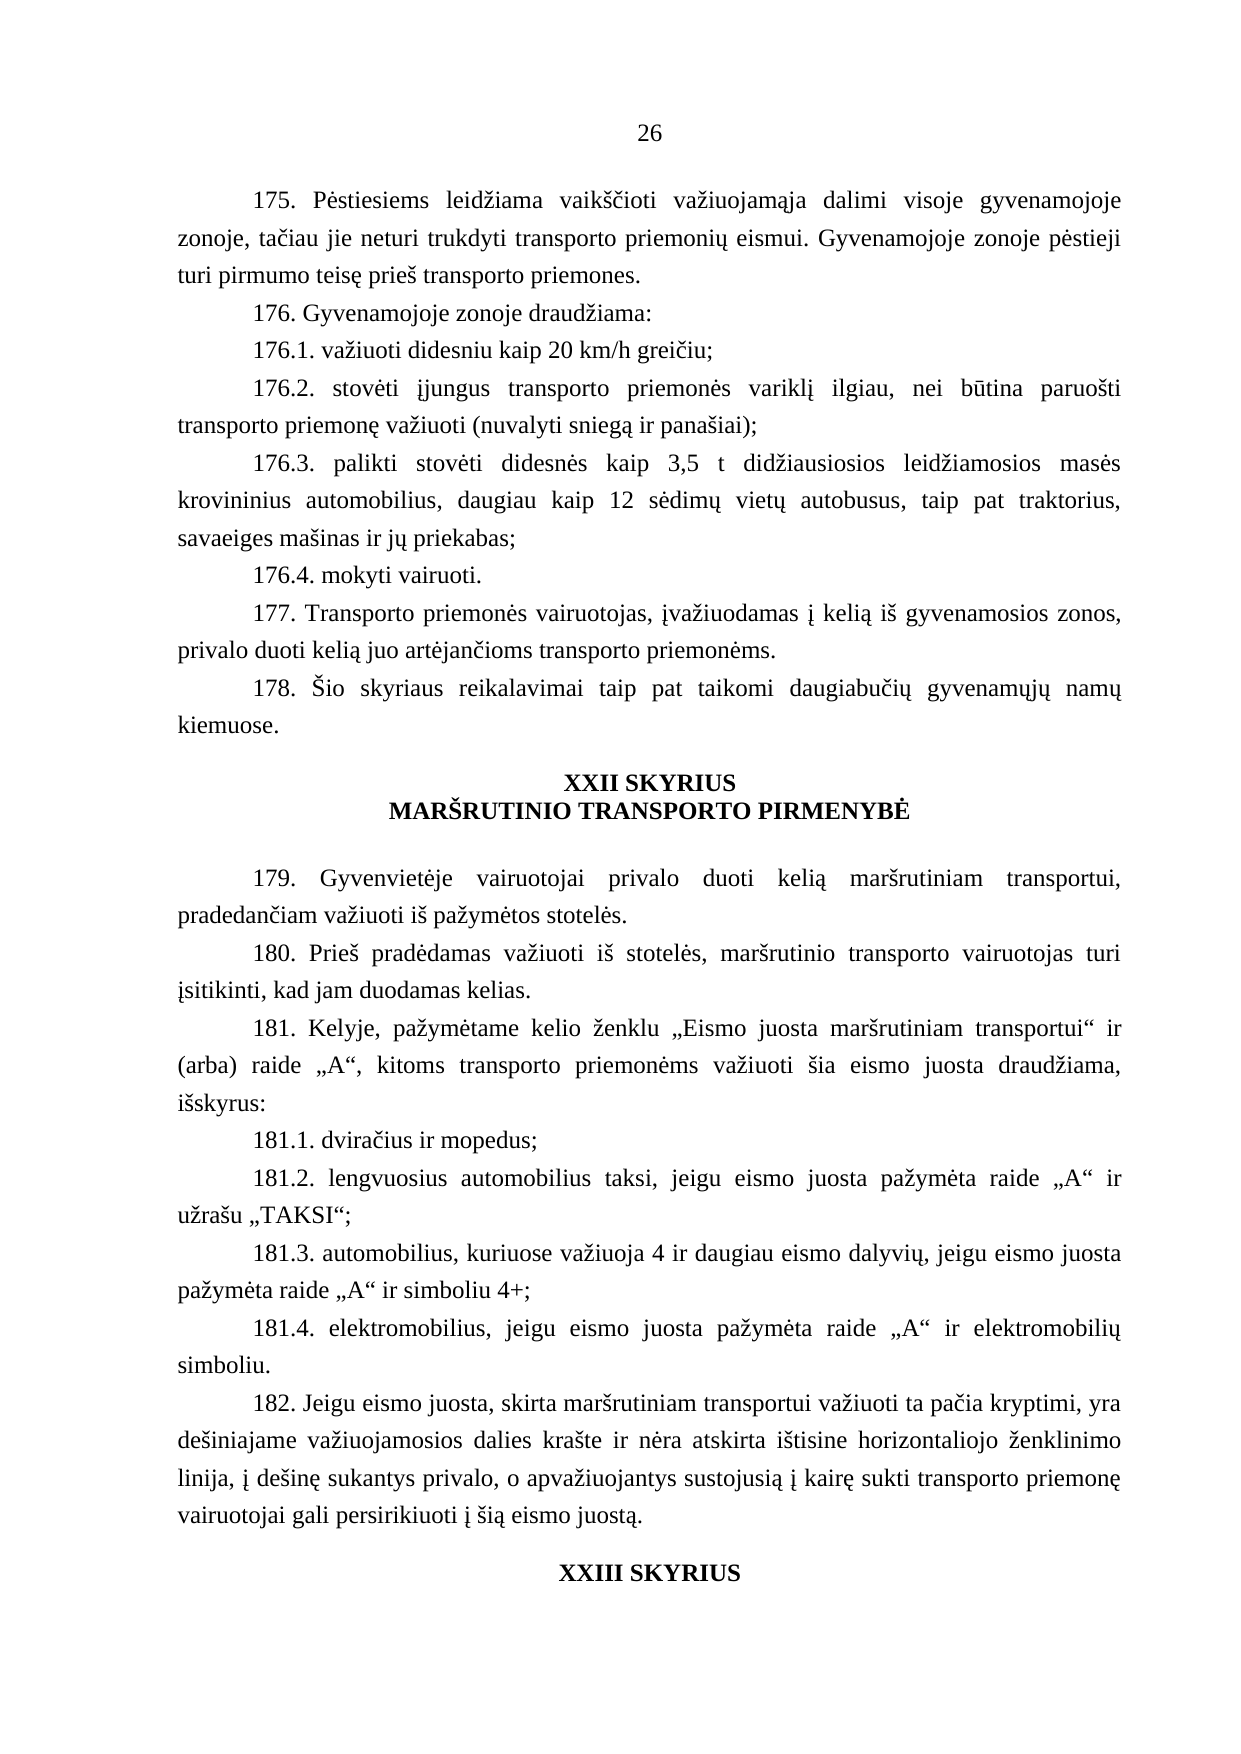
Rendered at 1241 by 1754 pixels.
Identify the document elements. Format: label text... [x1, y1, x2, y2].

text 176.2. stovėti įjungus transporto priemonės variklį ilgiau, nei būtina paruošti transporto priemonę važiuoti (nuvalyti sniegą ir panašiai); [177, 364, 1122, 439]
text XXIII SKYRIUS [177, 1558, 1122, 1586]
text 181.3. automobilius, kuriuose važiuoja 4 ir daugiau eismo dalyvių, jeigu eismo juosta pažymėta raide „A“ ir simboliu 4+; [177, 1229, 1122, 1304]
text 181.4. elektromobilius, jeigu eismo juosta pažymėta raide „A“ ir elektromobilių simboliu. [177, 1304, 1122, 1379]
text 181.2. lengvuosius automobilius taksi, jeigu eismo juosta pažymėta raide „A“ ir užrašu „TAKSI“; [177, 1154, 1122, 1229]
text 180. Prieš pradėdamas važiuoti iš stotelės, maršrutinio transporto vairuotojas turi įsitikinti, kad jam duodamas kelias. [177, 929, 1122, 1004]
text MARŠRUTINIO TRANSPORTO PIRMENYBĖ [177, 796, 1122, 825]
text 178. Šio skyriaus reikalavimai taip pat taikomi daugiabučių gyvenamųjų namų kiemuose. [177, 664, 1122, 739]
text 181. Kelyje, pažymėtame kelio ženklu „Eismo juosta maršrutiniam transportui“ ir (arba) raide „A“, kitoms transporto priemonėms važiuoti šia eismo juosta draudžiama, išskyrus: [177, 1004, 1122, 1116]
text XXII SKYRIUS [177, 768, 1122, 796]
text 177. Transporto priemonės vairuotojas, įvažiuodamas į kelią iš gyvenamosios zonos, privalo duoti kelią juo artėjančioms transporto priemonėms. [177, 589, 1122, 664]
text 179. Gyvenvietėje vairuotojai privalo duoti kelią maršrutiniam transportui, pradedančiam važiuoti iš pažymėtos stotelės. [177, 854, 1122, 929]
text 182. Jeigu eismo juosta, skirta maršrutiniam transportui važiuoti ta pačia kryptimi, yra dešiniajame važiuojamosios dalies krašte ir nėra atskirta ištisine horizontaliojo ženklinimo linija, į dešinę sukantys privalo, o apvažiuojantys sustojusią į kairę sukti transporto priemonę vairuotojai gali persirikiuoti į šią eismo juostą. [177, 1379, 1122, 1529]
text 176. Gyvenamojoje zonoje draudžiama: [177, 289, 1122, 326]
text 176.1. važiuoti didesniu kaip 20 km/h greičiu; [177, 326, 1122, 364]
text 176.3. palikti stovėti didesnės kaip 3,5 t didžiausiosios leidžiamosios masės krovininius automobilius, daugiau kaip 12 sėdimų vietų autobusus, taip pat traktorius, savaeiges mašinas ir jų priekabas; [177, 439, 1122, 551]
text 181.1. dviračius ir mopedus; [177, 1116, 1122, 1154]
text 175. Pėstiesiems leidžiama vaikščioti važiuojamąja dalimi visoje gyvenamojoje zonoje, tačiau jie neturi trukdyti transporto priemonių eismui. Gyvenamojoje zonoje pėstieji turi pirmumo teisę prieš transporto priemones. [177, 176, 1122, 289]
text 176.4. mokyti vairuoti. [177, 551, 1122, 589]
